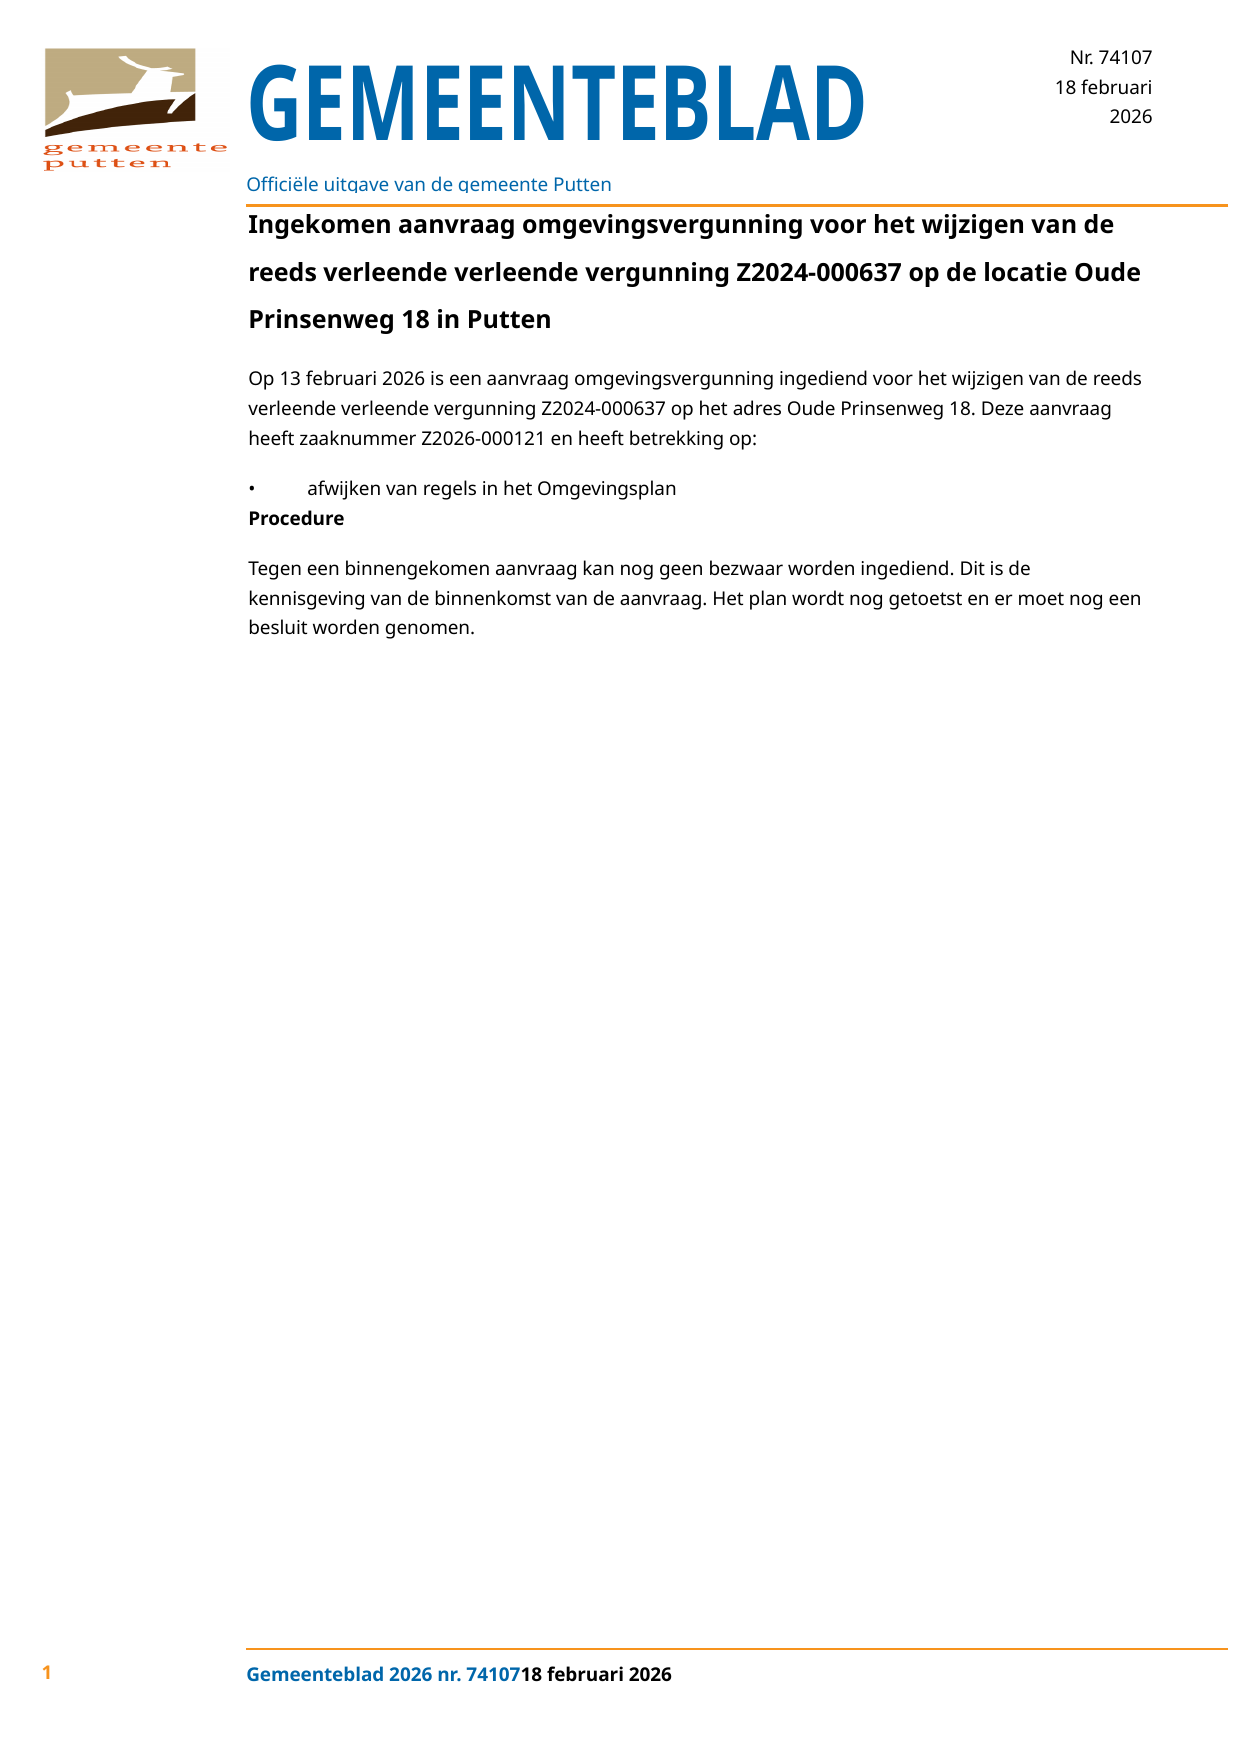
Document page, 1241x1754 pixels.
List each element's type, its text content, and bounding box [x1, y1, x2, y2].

list afwijken van regels in het Omgevingsplan [248, 475, 1152, 501]
text Op 13 februari 2026 is een aanvraag omgevingsvergunning ingediend voor het wijzigen van de reeds verleende verleende vergunning Z2024-000637 op het adres Oude Prinsenweg 18. Deze aanvraag heeft zaaknummer Z2026-000121 en heeft betrekking op: [248, 366, 1152, 450]
text Ingekomen aanvraag omgevingsvergunning voor het wijzigen van de reeds verleende verleende vergunning Z2024-000637 op de locatie Oude Prinsenweg 18 in Putten [248, 207, 1152, 336]
picture [41, 47, 231, 172]
text Procedure [248, 505, 1152, 530]
text Tegen een binnengekomen aanvraag kan nog geen bezwaar worden ingediend. Dit is de kennisgeving van de binnenkomst van de aanvraag. Het plan wordt nog getoetst en er moet nog een besluit worden genomen. [248, 555, 1152, 640]
